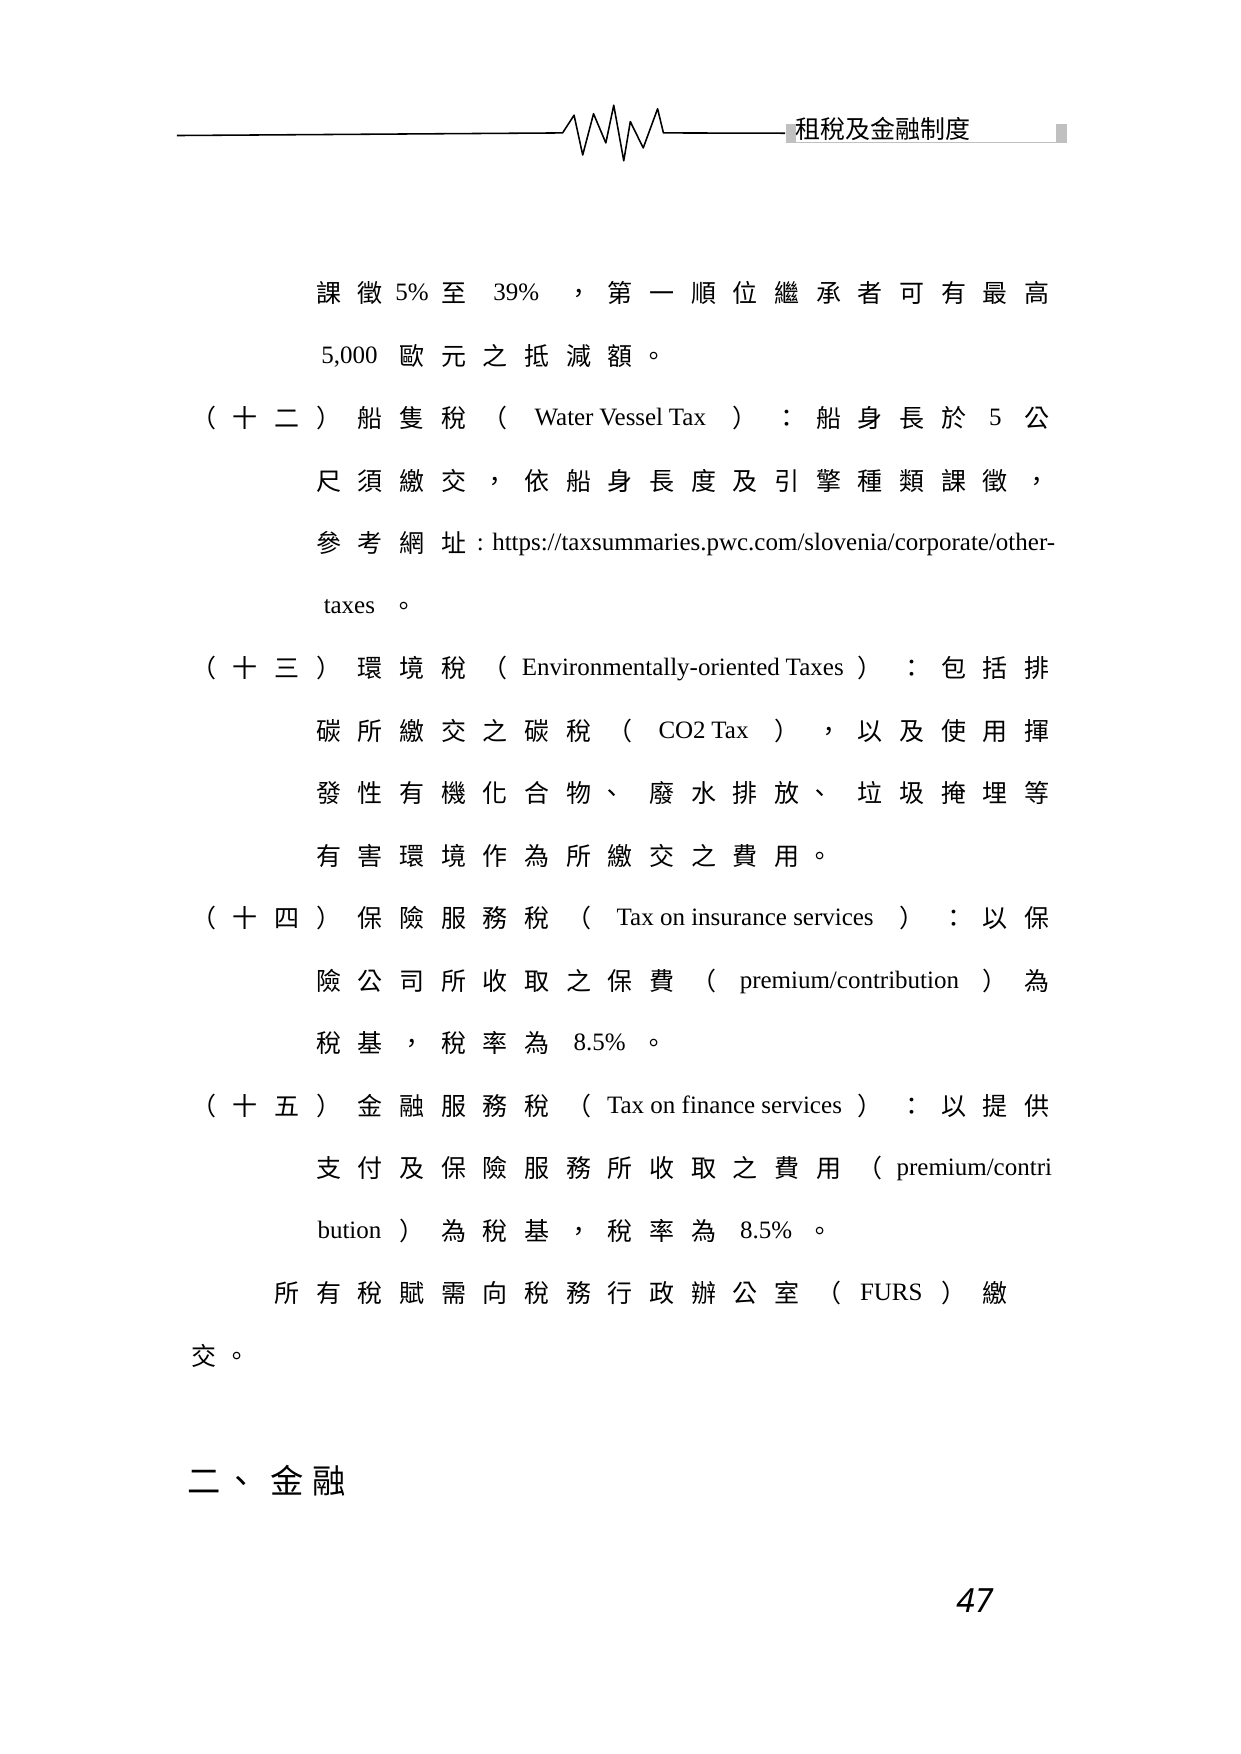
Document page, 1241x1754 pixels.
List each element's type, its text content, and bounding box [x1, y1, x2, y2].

text （十二）船隻稅（Water Vessel Tax）：船身長於5公尺須繳交，依船身長度及引擎種類課徵，參考網址: https://taxsummaries.pwc.com/slovenia/corporate/other-taxes。 [183, 375, 1058, 625]
text 課徵5%至39%，第一順位繼承者可有最高5,000歐元之抵減額。 [183, 250, 1058, 375]
text （十三）環境稅（Environmentally-oriented Taxes）：包括排碳所繳交之碳稅（CO2 Tax），以及使用揮發性有機化合物、廢水排放、垃圾掩埋等有害環境作為所繳交之費用。 [183, 625, 1058, 875]
text 二、金融 [183, 1438, 1058, 1500]
text （十四）保險服務稅（Tax on insurance services）：以保險公司所收取之保費（premium/contribution）為稅基，稅率為8.5%。 [183, 875, 1058, 1063]
text （十五）金融服務稅（Tax on finance services）：以提供支付及保險服務所收取之費用（premium/contribution）為稅基，稅率為8.5%。 [183, 1063, 1058, 1250]
text 所有稅賦需向稅務行政辦公室（FURS）繳交。 [183, 1250, 1058, 1375]
